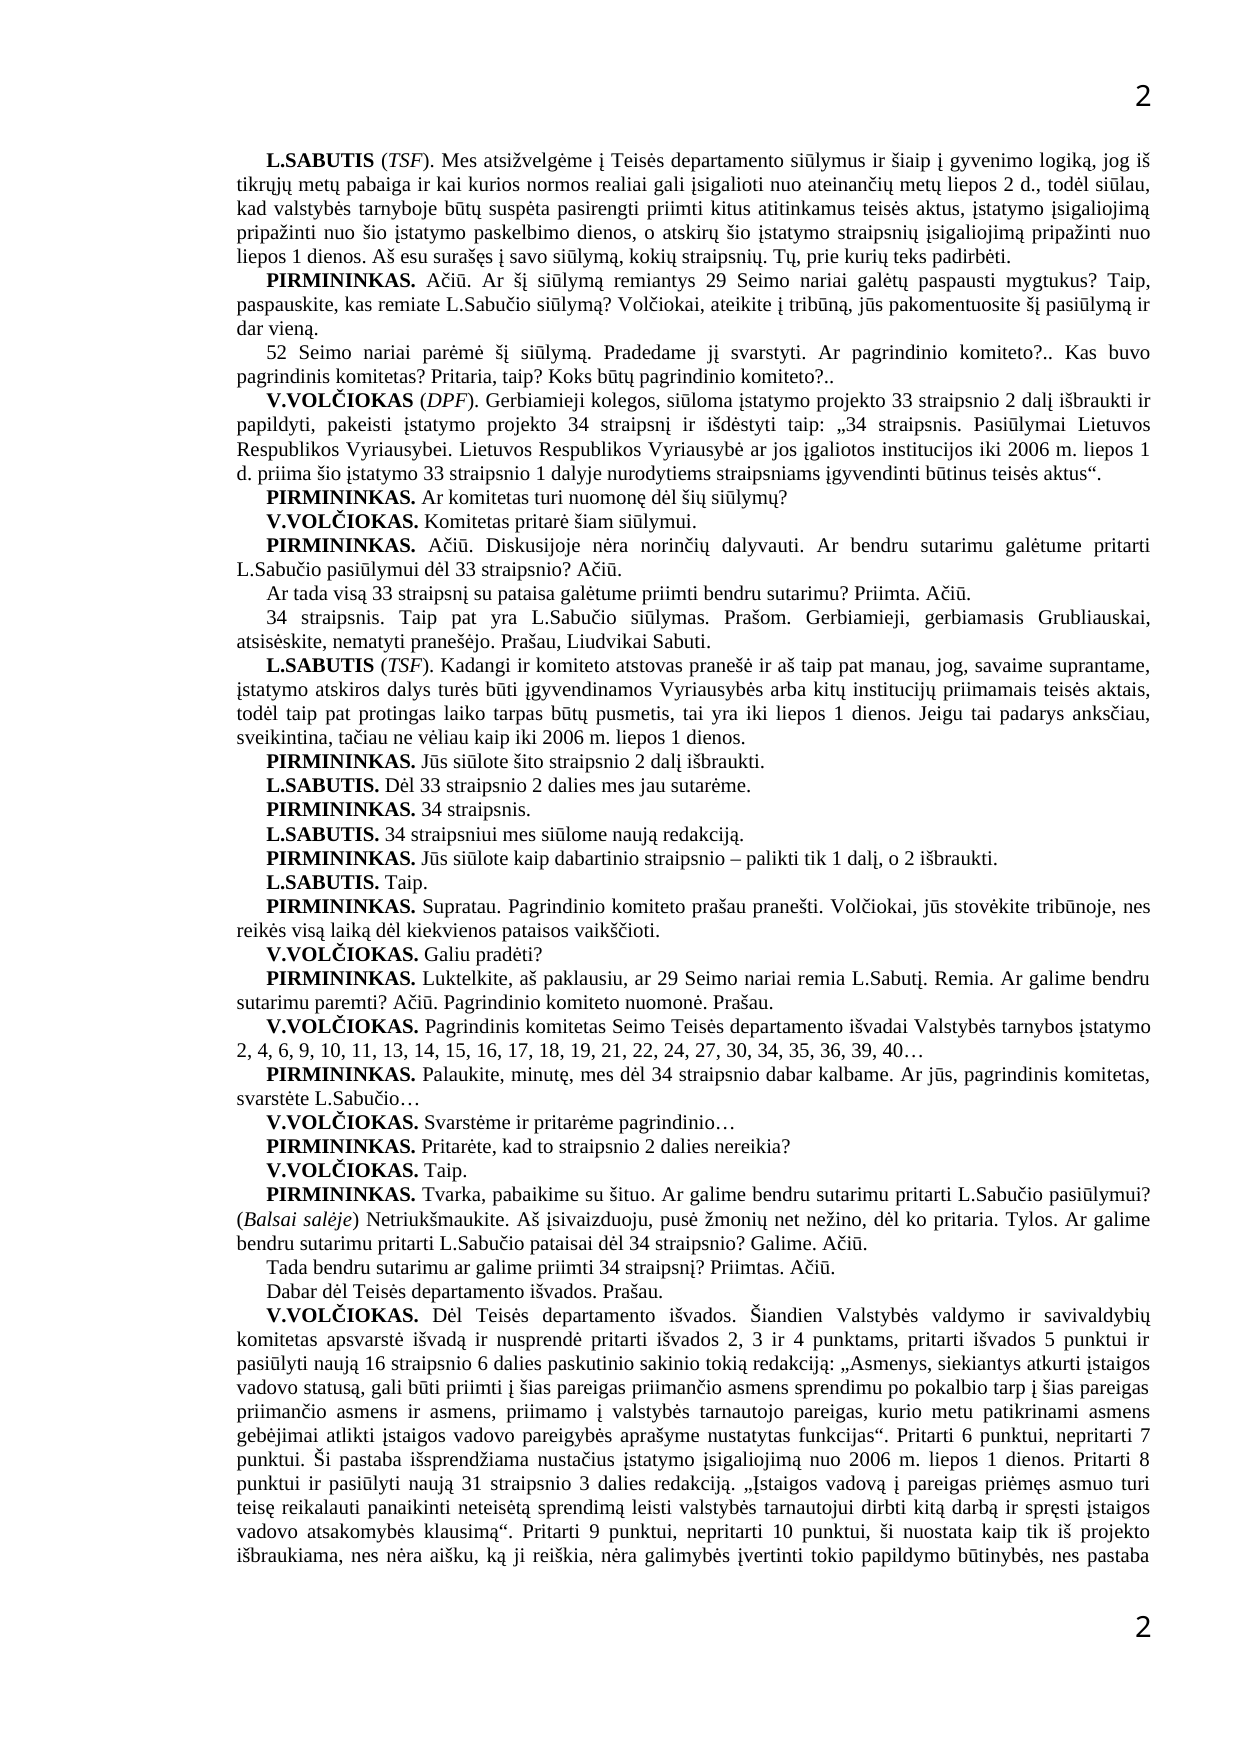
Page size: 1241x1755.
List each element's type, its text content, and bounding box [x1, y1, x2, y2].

text PIRMININKAS. Supratau. Pagrindinio komiteto prašau pranešti. Volčiokai, jūs stovėkite tribūnoje, nes reikės visą laiką dėl kiekvienos pataisos vaikščioti. [236, 894, 1152, 942]
text 34 straipsnis. Taip pat yra L.Sabučio siūlymas. Prašom. Gerbiamieji, gerbiamasis Grubliauskai, atsisėskite, nematyti pranešėjo. Prašau, Liudvikai Sabuti. [236, 605, 1152, 653]
text V.VOLČIOKAS. Taip. [236, 1158, 1152, 1182]
text V.VOLČIOKAS. Komitetas pritarė šiam siūlymui. [236, 509, 1152, 533]
text Dabar dėl Teisės departamento išvados. Prašau. [236, 1279, 1152, 1303]
text L.SABUTIS. 34 straipsniui mes siūlome naują redakciją. [236, 821, 1152, 846]
text V.VOLČIOKAS. Pagrindinis komitetas Seimo Teisės departamento išvadai Valstybės tarnybos įstatymo 2, 4, 6, 9, 10, 11, 13, 14, 15, 16, 17, 18, 19, 21, 22, 24, 27, 30, 34, 35, 36, 39, 40… [236, 1014, 1152, 1062]
text PIRMININKAS. Jūs siūlote šito straipsnio 2 dalį išbraukti. [236, 749, 1152, 773]
text L.SABUTIS (TSF). Mes atsižvelgėme į Teisės departamento siūlymus ir šiaip į gyvenimo logiką, jog iš tikrųjų metų pabaiga ir kai kurios normos realiai gali įsigalioti nuo ateinančių metų liepos 2 d., todėl siūlau, kad valstybės tarnyboje būtų suspėta pasirengti priimti kitus atitinkamus teisės aktus, įstatymo įsigaliojimą pripažinti nuo šio įstatymo paskelbimo dienos, o atskirų šio įstatymo straipsnių įsigaliojimą pripažinti nuo liepos 1 dienos. Aš esu surašęs į savo siūlymą, kokių straipsnių. Tų, prie kurių teks padirbėti. [236, 148, 1152, 268]
text V.VOLČIOKAS. Galiu pradėti? [236, 942, 1152, 966]
text PIRMININKAS. Tvarka, pabaikime su šituo. Ar galime bendru sutarimu pritarti L.Sabučio pasiūlymui? (Balsai salėje) Netriukšmaukite. Aš įsivaizduoju, pusė žmonių net nežino, dėl ko pritaria. Tylos. Ar galime bendru sutarimu pritarti L.Sabučio pataisai dėl 34 straipsnio? Galime. Ačiū. [236, 1182, 1152, 1254]
text L.SABUTIS (TSF). Kadangi ir komiteto atstovas pranešė ir aš taip pat manau, jog, savaime suprantame, įstatymo atskiros dalys turės būti įgyvendinamos Vyriausybės arba kitų institucijų priimamais teisės aktais, todėl taip pat protingas laiko tarpas būtų pusmetis, tai yra iki liepos 1 dienos. Jeigu tai padarys anksčiau, sveikintina, tačiau ne vėliau kaip iki 2006 m. liepos 1 dienos. [236, 653, 1152, 749]
text PIRMININKAS. Ačiū. Diskusijoje nėra norinčių dalyvauti. Ar bendru sutarimu galėtume pritarti L.Sabučio pasiūlymui dėl 33 straipsnio? Ačiū. [236, 533, 1152, 581]
text 52 Seimo nariai parėmė šį siūlymą. Pradedame jį svarstyti. Ar pagrindinio komiteto?.. Kas buvo pagrindinis komitetas? Pritaria, taip? Koks būtų pagrindinio komiteto?.. [236, 340, 1152, 388]
text V.VOLČIOKAS. Svarstėme ir pritarėme pagrindinio… [236, 1110, 1152, 1134]
text PIRMININKAS. Palaukite, minutę, mes dėl 34 straipsnio dabar kalbame. Ar jūs, pagrindinis komitetas, svarstėte L.Sabučio… [236, 1062, 1152, 1110]
text PIRMININKAS. Ačiū. Ar šį siūlymą remiantys 29 Seimo nariai galėtų paspausti mygtukus? Taip, paspauskite, kas remiate L.Sabučio siūlymą? Volčiokai, ateikite į tribūną, jūs pakomentuosite šį pasiūlymą ir dar vieną. [236, 268, 1152, 340]
text PIRMININKAS. Luktelkite, aš paklausiu, ar 29 Seimo nariai remia L.Sabutį. Remia. Ar galime bendru sutarimu paremti? Ačiū. Pagrindinio komiteto nuomonė. Prašau. [236, 966, 1152, 1014]
text L.SABUTIS. Taip. [236, 869, 1152, 894]
text V.VOLČIOKAS. Dėl Teisės departamento išvados. Šiandien Valstybės valdymo ir savivaldybių komitetas apsvarstė išvadą ir nusprendė pritarti išvados 2, 3 ir 4 punktams, pritarti išvados 5 punktui ir pasiūlyti naują 16 straipsnio 6 dalies paskutinio sakinio tokią redakciją: „Asmenys, siekiantys atkurti įstaigos vadovo statusą, gali būti priimti į šias pareigas priimančio asmens sprendimu po pokalbio tarp į šias pareigas priimančio asmens ir asmens, priimamo į valstybės tarnautojo pareigas, kurio metu patikrinami asmens gebėjimai atlikti įstaigos vadovo pareigybės aprašyme nustatytas funkcijas“. Pritarti 6 punktui, nepritarti 7 punktui. Ši pastaba išsprendžiama nustačius įstatymo įsigaliojimą nuo 2006 m. liepos 1 dienos. Pritarti 8 punktui ir pasiūlyti naują 31 straipsnio 3 dalies redakciją. „Įstaigos vadovą į pareigas priėmęs asmuo turi teisę reikalauti panaikinti neteisėtą sprendimą leisti valstybės tarnautojui dirbti kitą darbą ir spręsti įstaigos vadovo atsakomybės klausimą“. Pritarti 9 punktui, nepritarti 10 punktui, ši nuostata kaip tik iš projekto išbraukiama, nes nėra aišku, ką ji reiškia, nėra galimybės įvertinti tokio papildymo būtinybės, nes pastaba [236, 1303, 1152, 1567]
text Ar tada visą 33 straipsnį su pataisa galėtume priimti bendru sutarimu? Priimta. Ačiū. [236, 581, 1152, 605]
text V.VOLČIOKAS (DPF). Gerbiamieji kolegos, siūloma įstatymo projekto 33 straipsnio 2 dalį išbraukti ir papildyti, pakeisti įstatymo projekto 34 straipsnį ir išdėstyti taip: „34 straipsnis. Pasiūlymai Lietuvos Respublikos Vyriausybei. Lietuvos Respublikos Vyriausybė ar jos įgaliotos institucijos iki 2006 m. liepos 1 d. priima šio įstatymo 33 straipsnio 1 dalyje nurodytiems straipsniams įgyvendinti būtinus teisės aktus“. [236, 388, 1152, 484]
text PIRMININKAS. Jūs siūlote kaip dabartinio straipsnio – palikti tik 1 dalį, o 2 išbraukti. [236, 846, 1152, 869]
text PIRMININKAS. Ar komitetas turi nuomonę dėl šių siūlymų? [236, 484, 1152, 509]
text PIRMININKAS. Pritarėte, kad to straipsnio 2 dalies nereikia? [236, 1134, 1152, 1158]
text Tada bendru sutarimu ar galime priimti 34 straipsnį? Priimtas. Ačiū. [236, 1254, 1152, 1279]
text PIRMININKAS. 34 straipsnis. [236, 797, 1152, 821]
text L.SABUTIS. Dėl 33 straipsnio 2 dalies mes jau sutarėme. [236, 773, 1152, 797]
